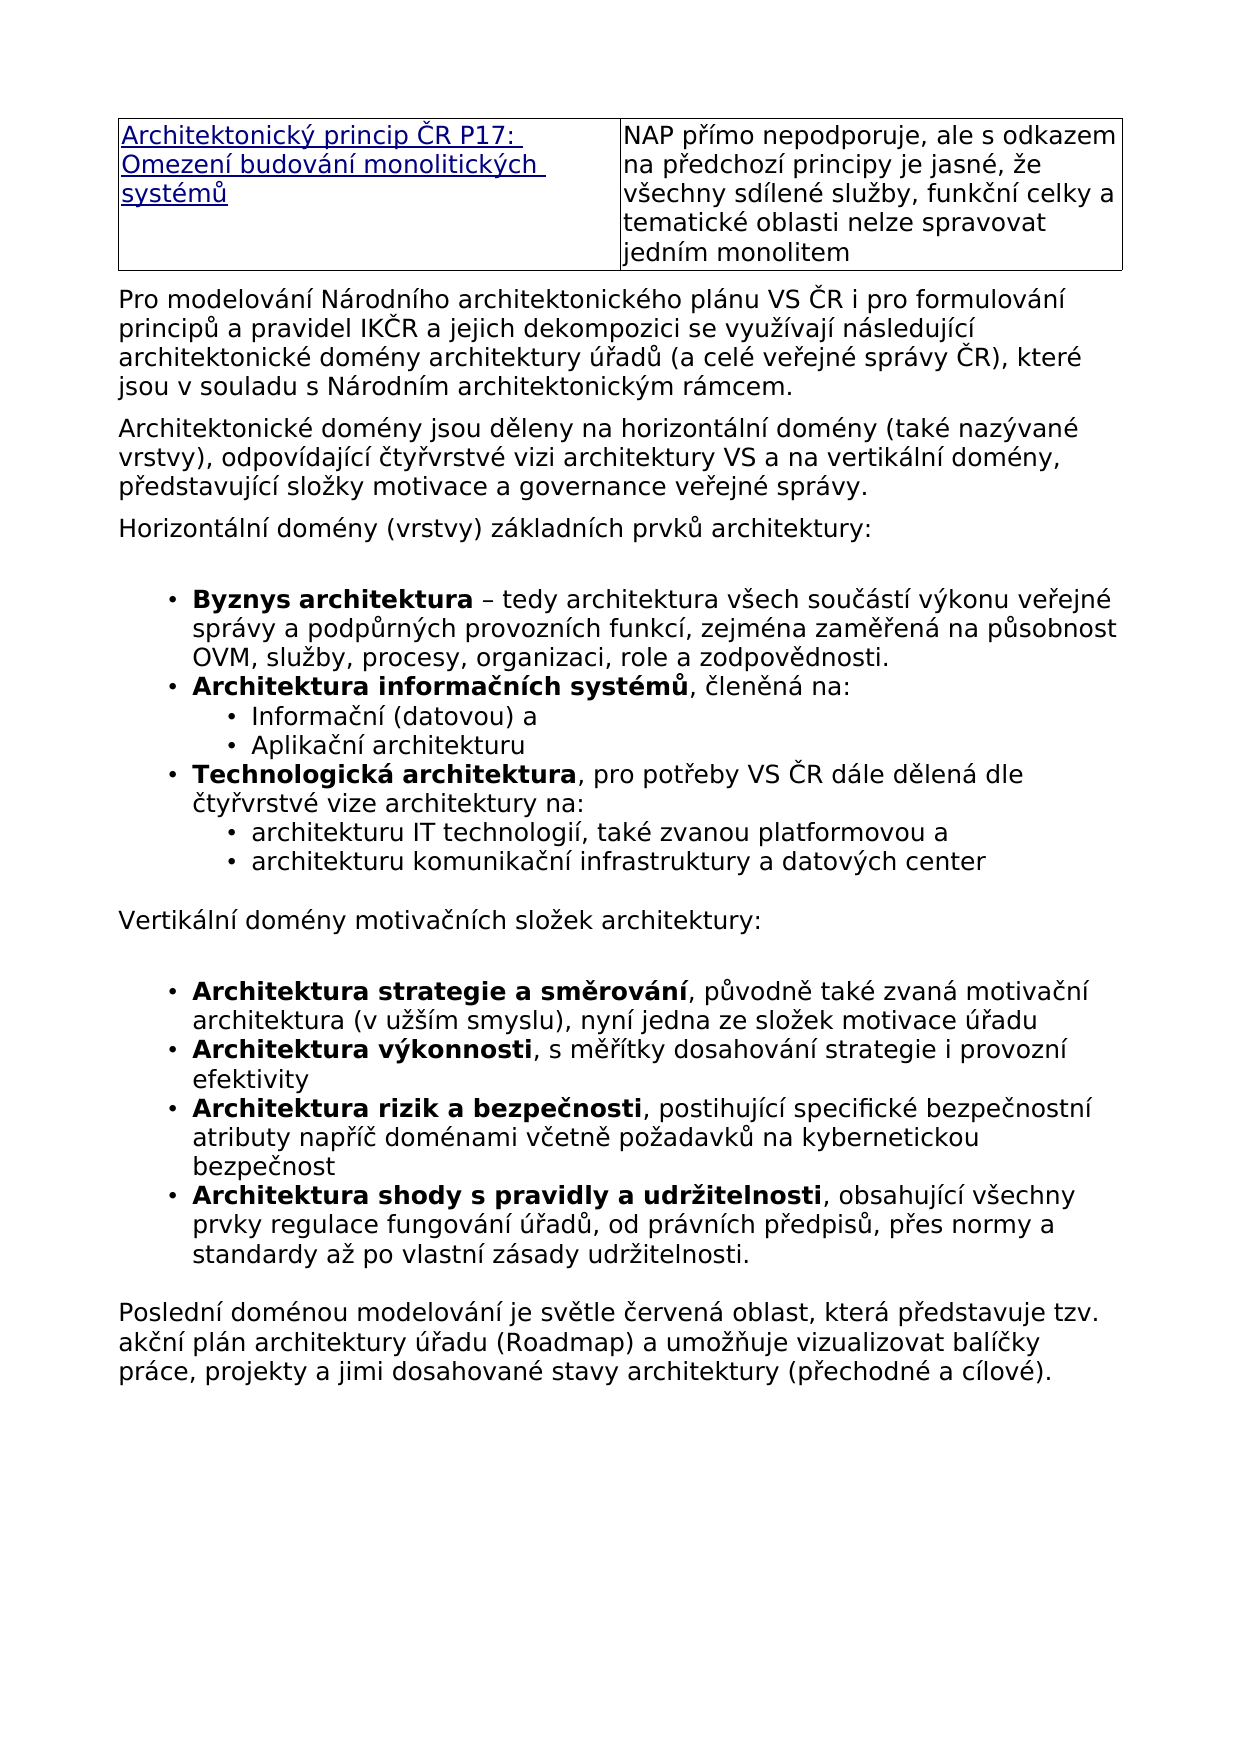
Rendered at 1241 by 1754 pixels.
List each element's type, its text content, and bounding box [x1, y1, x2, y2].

text Architektonické domény jsou děleny na horizontální domény (také nazývané vrstvy), odpovídající čtyřvrstvé vizi architektury VS a na vertikální domény, představující složky motivace a governance veřejné správy. [118, 414, 1122, 501]
list architekturu komunikační infrastruktury a datových center [236, 848, 1122, 877]
table_cell NAP přímo nepodporuje, ale s odkazem na předchozí principy je jasné, že všechny sdílené služby, funkční celky a tematické oblasti nelze spravovat jedním monolitem [621, 119, 1122, 270]
list Informační (datovou) a [236, 702, 1122, 731]
list Architektura výkonnosti, s měřítky dosahování strategie i provozní efektivity [177, 1036, 1122, 1094]
text Pro modelování Národního architektonického plánu VS ČR i pro formulování principů a pravidel IKČR a jejich dekompozici se využívají následující architektonické domény architektury úřadů (a celé veřejné správy ČR), které jsou v souladu s Národním architektonickým rámcem. [118, 285, 1122, 401]
text Poslední doménou modelování je světle červená oblast, která představuje tzv. akční plán architektury úřadu (Roadmap) a umožňuje vizualizovat balíčky práce, projekty a jimi dosahované stavy architektury (přechodné a cílové). [118, 1298, 1122, 1386]
list Architektura informačních systémů, členěná na: [177, 673, 1122, 702]
list Aplikační architekturu [236, 731, 1122, 760]
text Vertikální domény motivačních složek architektury: [118, 906, 1122, 935]
list Technologická architektura, pro potřeby VS ČR dále dělená dle čtyřvrstvé vize architektury na: [177, 760, 1122, 818]
list Architektura rizik a bezpečnosti, postihující specifické bezpečnostní atributy napříč doménami včetně požadavků na kybernetickou bezpečnost [177, 1094, 1122, 1182]
list architekturu IT technologií, také zvanou platformovou a [236, 818, 1122, 848]
table_cell Architektonický princip ČR P17: Omezení budování monolitických systémů [119, 119, 620, 270]
list Architektura shody s pravidly a udržitelnosti, obsahující všechny prvky regulace fungování úřadů, od právních předpisů, přes normy a standardy až po vlastní zásady udržitelnosti. [177, 1182, 1122, 1269]
list Architektura strategie a směrování, původně také zvaná motivační architektura (v užším smyslu), nyní jedna ze složek motivace úřadu [177, 977, 1122, 1036]
list Byznys architektura – tedy architektura všech součástí výkonu veřejné správy a podpůrných provozních funkcí, zejména zaměřená na působnost OVM, služby, procesy, organizaci, role a zodpovědnosti. [177, 585, 1122, 673]
text Horizontální domény (vrstvy) základních prvků architektury: [118, 514, 1122, 543]
